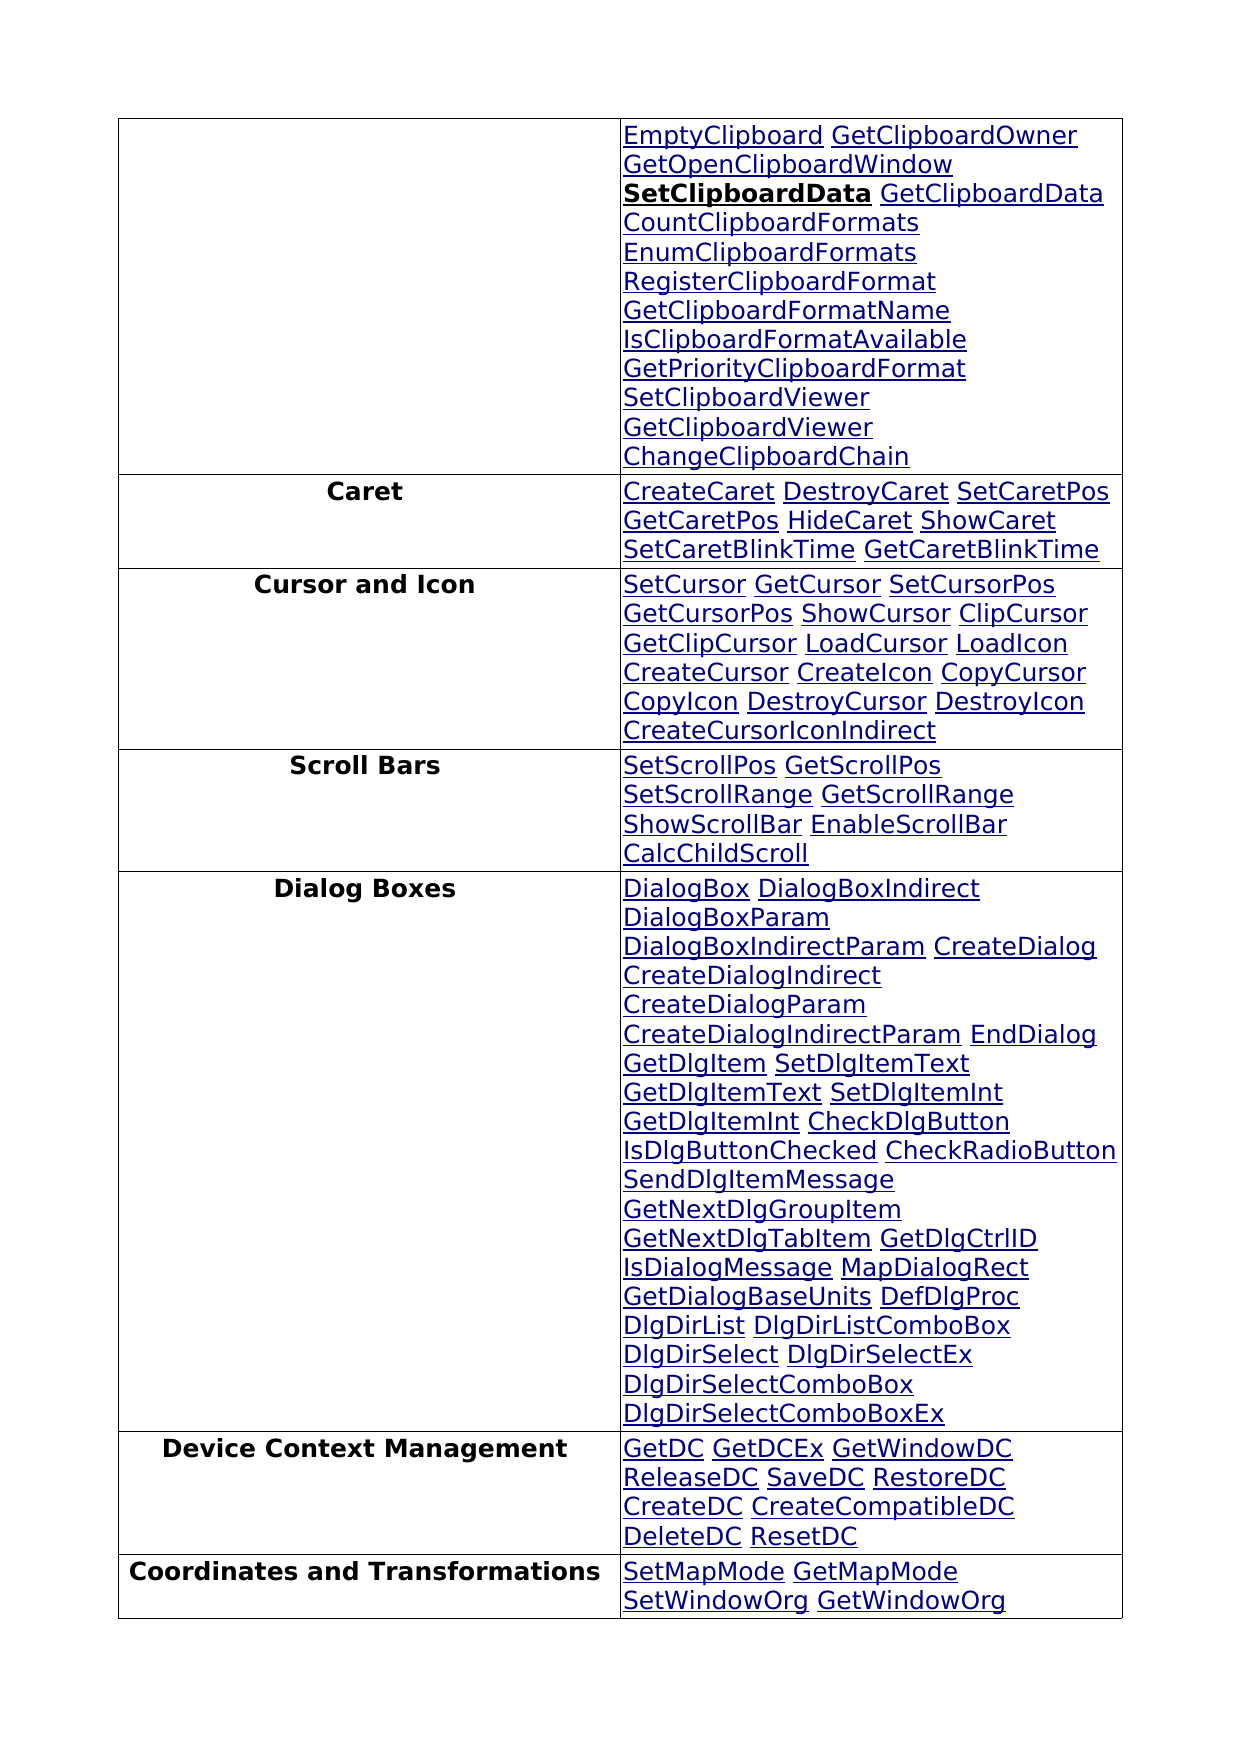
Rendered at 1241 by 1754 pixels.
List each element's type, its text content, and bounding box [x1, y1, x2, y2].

table_cell EmptyClipboard GetClipboardOwner GetOpenClipboardWindow SetClipboardData GetClipboardData CountClipboardFormats EnumClipboardFormats RegisterClipboardFormat GetClipboardFormatName IsClipboardFormatAvailable GetPriorityClipboardFormat SetClipboardViewer GetClipboardViewer ChangeClipboardChain [621, 119, 1122, 474]
table_cell Cursor and Icon [119, 569, 620, 748]
table_cell Dialog Boxes [119, 872, 620, 1431]
table_cell Caret [119, 475, 620, 567]
table_cell [119, 119, 620, 474]
table_cell GetDC GetDCEx GetWindowDC ReleaseDC SaveDC RestoreDC CreateDC CreateCompatibleDC DeleteDC ResetDC [621, 1432, 1122, 1554]
table_cell Scroll Bars [119, 750, 620, 871]
table_cell Coordinates and Transformations [119, 1555, 620, 1618]
table_cell CreateCaret DestroyCaret SetCaretPos GetCaretPos HideCaret ShowCaret SetCaretBlinkTime GetCaretBlinkTime [621, 475, 1122, 567]
table_cell SetScrollPos GetScrollPos SetScrollRange GetScrollRange ShowScrollBar EnableScrollBar CalcChildScroll [621, 750, 1122, 871]
table_cell DialogBox DialogBoxIndirect DialogBoxParam DialogBoxIndirectParam CreateDialog CreateDialogIndirect CreateDialogParam CreateDialogIndirectParam EndDialog GetDlgItem SetDlgItemText GetDlgItemText SetDlgItemInt GetDlgItemInt CheckDlgButton IsDlgButtonChecked CheckRadioButton SendDlgItemMessage GetNextDlgGroupItem GetNextDlgTabItem GetDlgCtrlID IsDialogMessage MapDialogRect GetDialogBaseUnits DefDlgProc DlgDirList DlgDirListComboBox DlgDirSelect DlgDirSelectEx DlgDirSelectComboBox DlgDirSelectComboBoxEx [621, 872, 1122, 1431]
table_cell SetMapMode GetMapMode SetWindowOrg GetWindowOrg [621, 1555, 1122, 1618]
table_cell Device Context Management [119, 1432, 620, 1554]
table_cell SetCursor GetCursor SetCursorPos GetCursorPos ShowCursor ClipCursor GetClipCursor LoadCursor LoadIcon CreateCursor CreateIcon CopyCursor CopyIcon DestroyCursor DestroyIcon CreateCursorIconIndirect [621, 569, 1122, 748]
